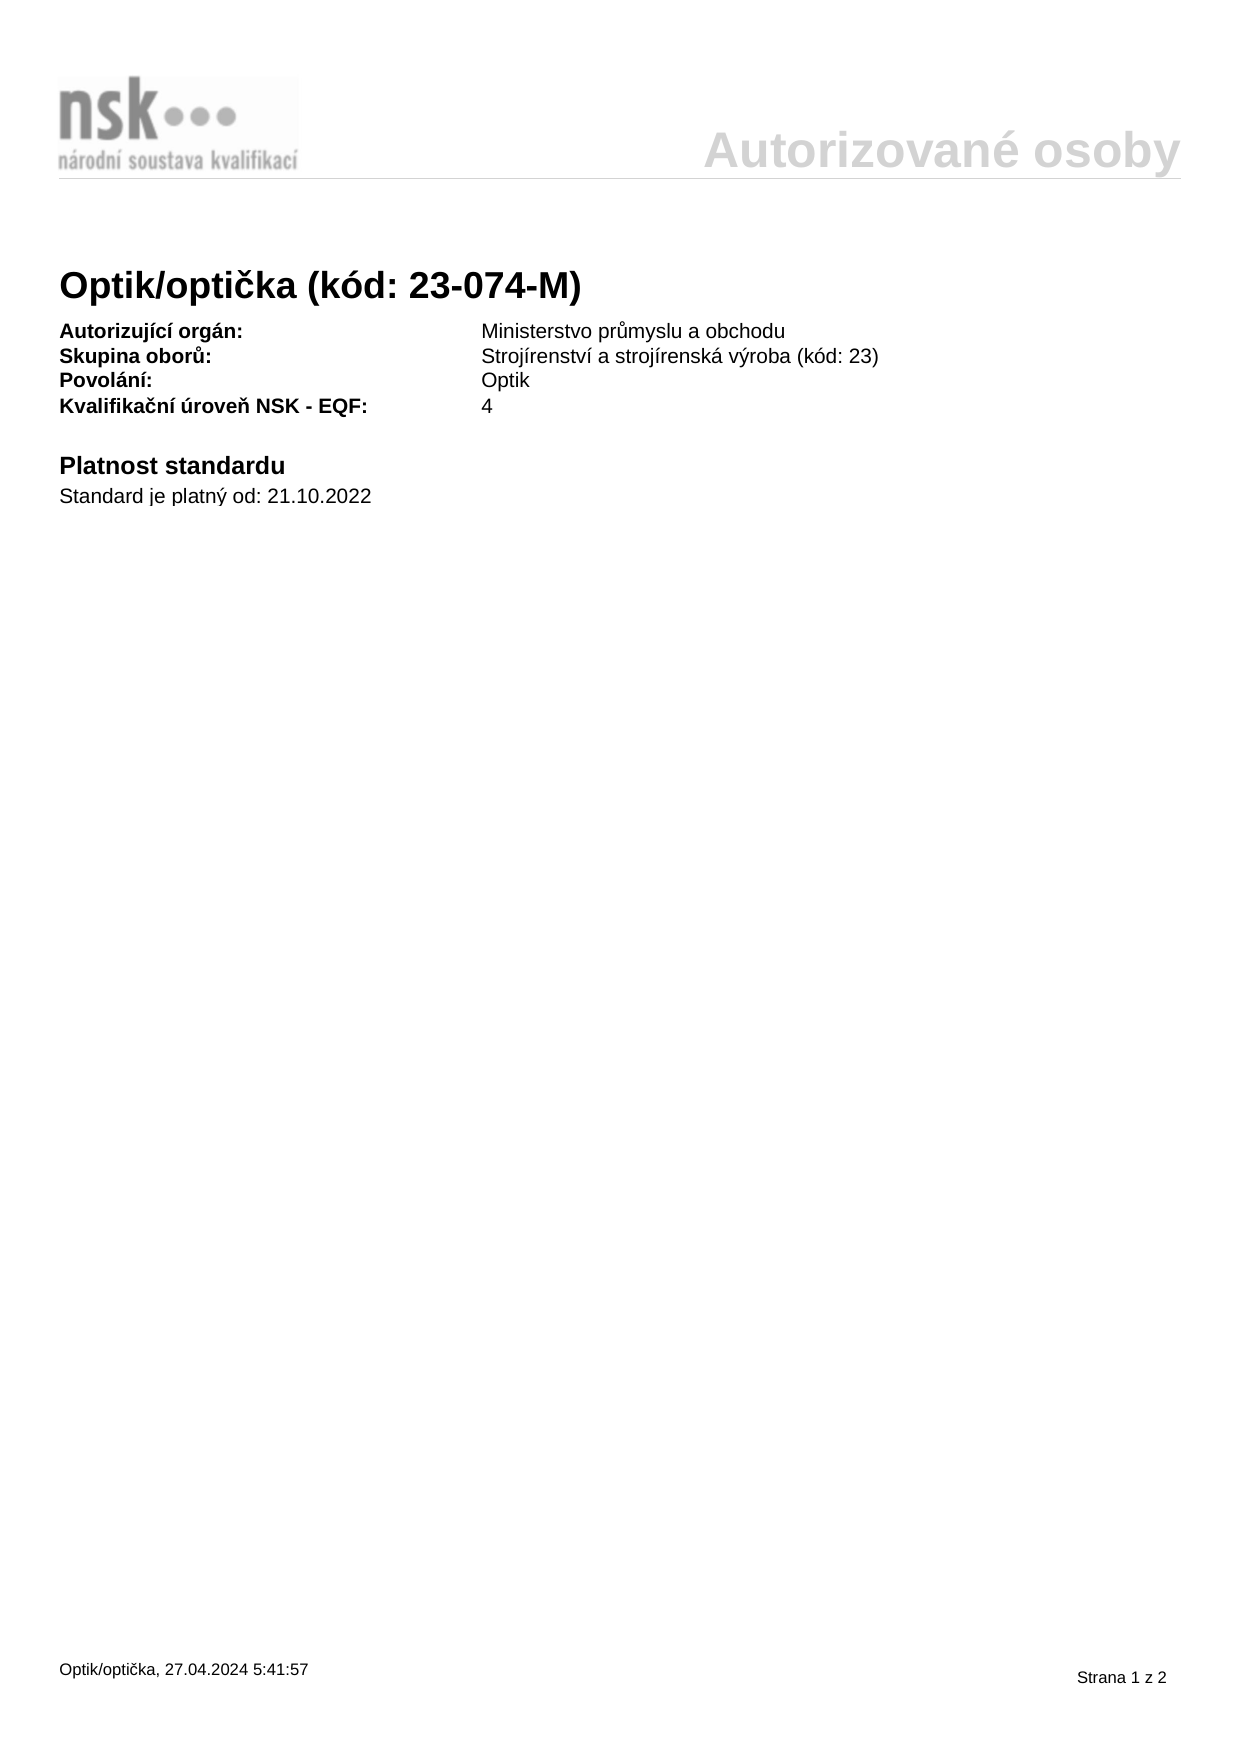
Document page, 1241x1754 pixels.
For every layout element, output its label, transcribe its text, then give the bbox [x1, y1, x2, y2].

table_cell [59, 1384, 119, 1659]
table_cell [618, 1384, 626, 1659]
table_header Autorizované osoby [626, 59, 1181, 178]
table_cell Kvalifikační úroveň NSK - EQF: [59, 394, 481, 417]
table_cell [481, 307, 617, 319]
table_cell Strojírenství a strojírenská výroba (kód: 23) [481, 344, 1181, 368]
table_cell [618, 172, 626, 178]
table_cell [481, 418, 617, 447]
table_cell [886, 307, 1167, 319]
table_header [619, 59, 626, 172]
table_cell [119, 806, 481, 1106]
table_cell [481, 196, 617, 224]
table_cell [1167, 196, 1181, 224]
table_cell [481, 1384, 617, 1659]
table_cell [59, 806, 119, 1106]
table_cell [59, 307, 119, 319]
table_cell [860, 196, 886, 224]
table_cell Skupina oborů: [59, 344, 481, 368]
table_cell [481, 1106, 617, 1383]
table_cell [119, 196, 481, 224]
table_cell [626, 1384, 860, 1659]
table_cell [626, 506, 860, 806]
table_cell [618, 196, 626, 224]
table_cell [1167, 418, 1181, 447]
table_cell [1167, 307, 1181, 319]
table_cell [481, 172, 617, 178]
table_cell [626, 1106, 860, 1383]
table_cell [481, 806, 617, 1106]
table_cell [626, 418, 860, 447]
table_cell Ministerstvo průmyslu a obchodu [481, 319, 1181, 344]
table_cell [59, 196, 119, 224]
table_cell [59, 418, 119, 447]
table_cell [860, 506, 886, 806]
table_cell [618, 506, 626, 806]
table_cell [886, 506, 1167, 806]
table_cell [626, 806, 860, 1106]
table_cell [886, 418, 1167, 447]
table_cell Strana 1 z 2 [860, 1660, 1167, 1696]
table_cell Optik/optička, 27.04.2024 5:41:57 [59, 1660, 860, 1696]
table_cell [1167, 806, 1181, 1106]
table_cell [59, 179, 1181, 196]
table_cell [1167, 1106, 1181, 1383]
table_cell [119, 307, 481, 319]
table_cell 4 [481, 394, 1181, 417]
picture [57, 59, 619, 172]
table_cell Standard je platný od: 21.10.2022 [59, 484, 1181, 506]
table_cell [626, 196, 860, 224]
table_cell [626, 307, 860, 319]
table_cell [59, 172, 119, 178]
table_cell [119, 1106, 481, 1383]
table_cell [481, 506, 617, 806]
table_cell [886, 1384, 1167, 1659]
table_cell [618, 418, 626, 447]
table_cell [618, 806, 626, 1106]
table_cell [860, 806, 886, 1106]
table_cell [860, 1384, 886, 1659]
table_cell Autorizující orgán: [59, 319, 481, 343]
table_cell Platnost standardu [59, 448, 1181, 483]
table_cell [119, 172, 481, 178]
table_cell [618, 307, 626, 319]
table_cell [1167, 506, 1181, 806]
table_cell [1167, 1384, 1181, 1659]
table_cell [886, 1106, 1167, 1383]
table_cell [59, 1106, 119, 1383]
table_cell Optik/optička (kód: 23-074-M) [59, 224, 1181, 307]
table_cell [119, 1384, 481, 1659]
table_cell [119, 418, 481, 447]
table_cell [618, 1106, 626, 1383]
table_cell [886, 806, 1167, 1106]
table_cell Povolání: [59, 368, 481, 392]
table_cell [1167, 1660, 1181, 1696]
table_cell [860, 1106, 886, 1383]
table_cell [119, 506, 481, 806]
table_cell [59, 506, 119, 806]
table_cell [886, 196, 1167, 224]
table_cell Optik [481, 368, 1181, 393]
table_cell [860, 307, 886, 319]
table_cell [860, 418, 886, 447]
